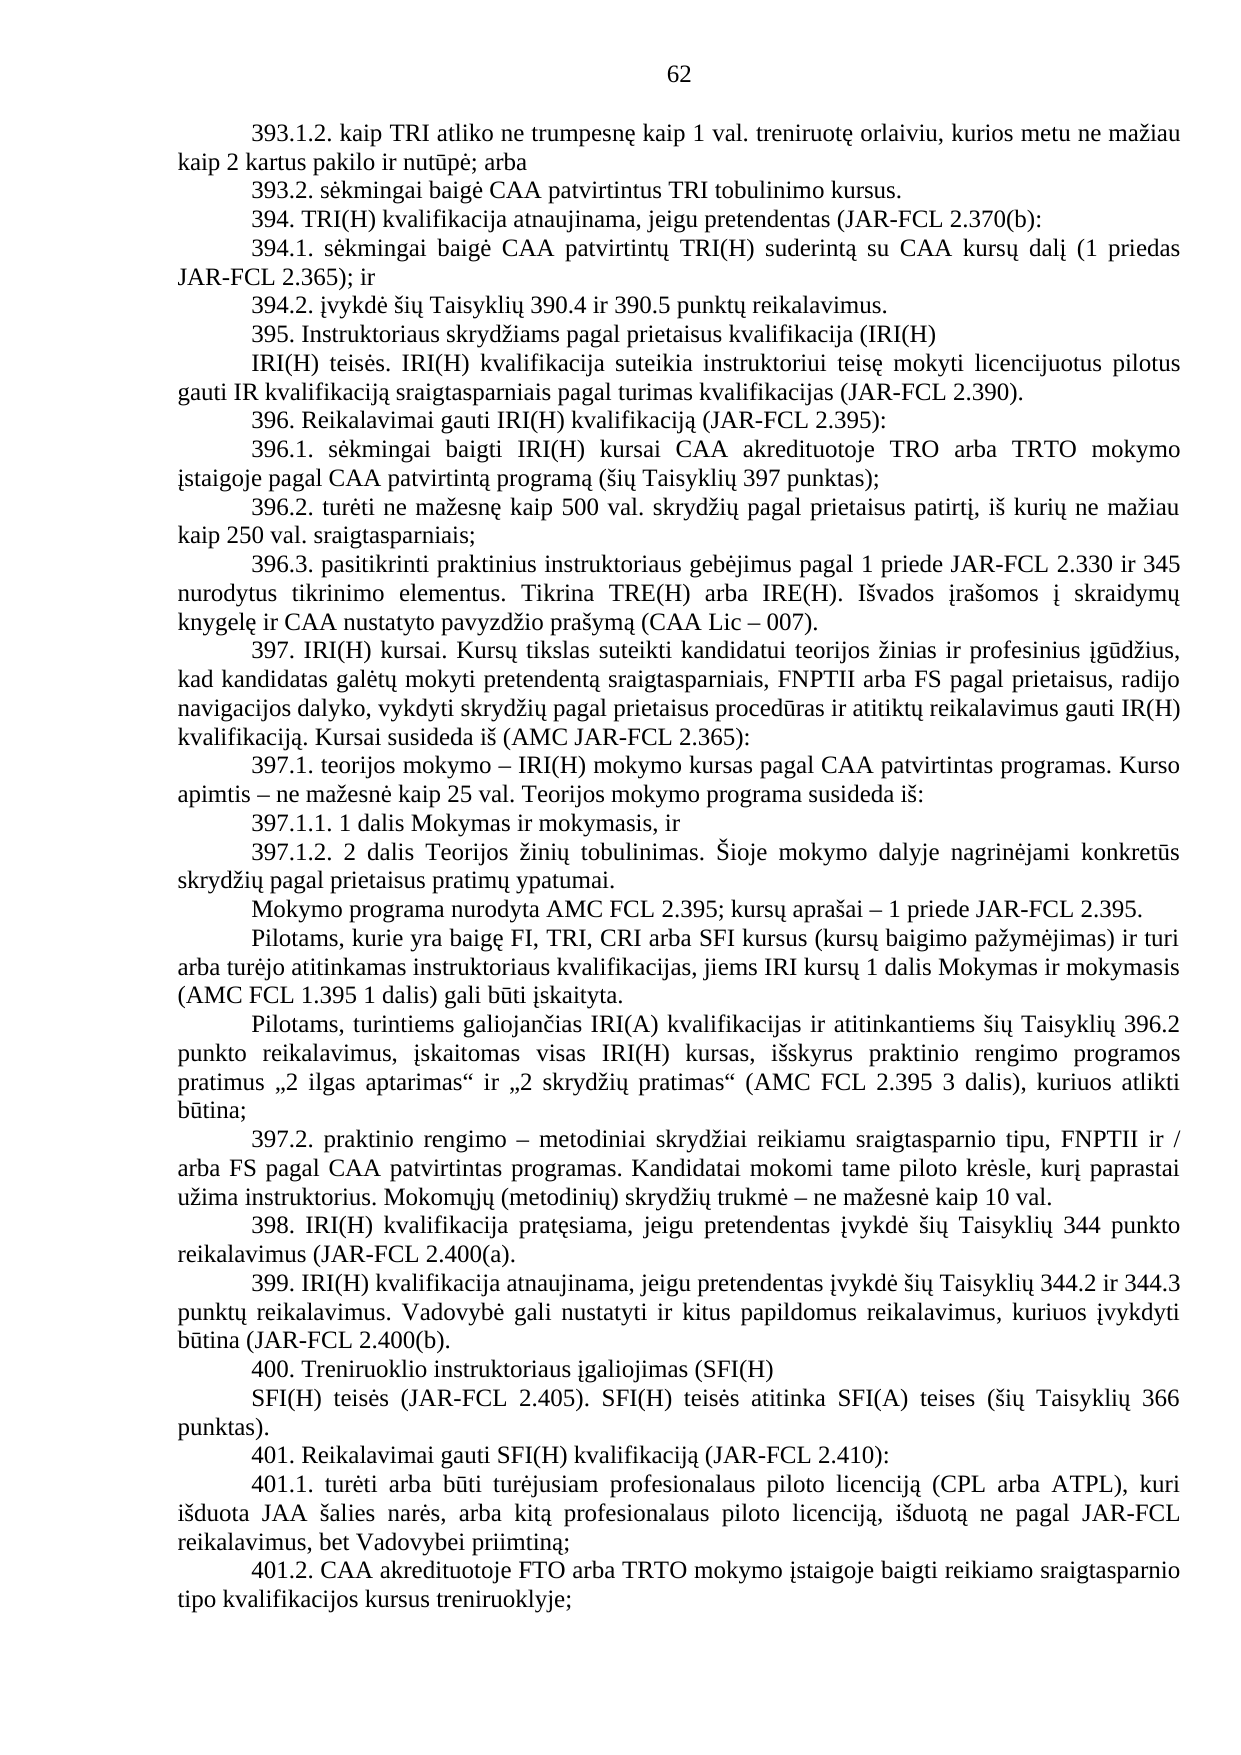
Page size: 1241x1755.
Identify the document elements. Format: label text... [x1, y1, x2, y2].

text 396.2. turėti ne mažesnę kaip 500 val. skrydžių pagal prietaisus patirtį, iš kurių ne mažiau kaip 250 val. sraigtasparniais; [177, 492, 1181, 549]
text Pilotams, turintiems galiojančias IRI(A) kvalifikacijas ir atitinkantiems šių Taisyklių 396.2 punkto reikalavimus, įskaitomas visas IRI(H) kursas, išskyrus praktinio rengimo programos pratimus „2 ilgas aptarimas“ ir „2 skrydžių pratimas“ (AMC FCL 2.395 3 dalis), kuriuos atlikti būtina; [177, 1009, 1181, 1124]
text 397. IRI(H) kursai. Kursų tikslas suteikti kandidatui teorijos žinias ir profesinius įgūdžius, kad kandidatas galėtų mokyti pretendentą sraigtasparniais, FNPTII arba FS pagal prietaisus, radijo navigacijos dalyko, vykdyti skrydžių pagal prietaisus procedūras ir atitiktų reikalavimus gauti IR(H) kvalifikaciją. Kursai susideda iš (AMC JAR-FCL 2.365): [177, 636, 1181, 751]
text 397.1.1. 1 dalis Mokymas ir mokymasis, ir [177, 808, 1181, 837]
text 400. Treniruoklio instruktoriaus įgaliojimas (SFI(H) [177, 1354, 1181, 1383]
text 393.1.2. kaip TRI atliko ne trumpesnę kaip 1 val. treniruotę orlaiviu, kurios metu ne mažiau kaip 2 kartus pakilo ir nutūpė; arba [177, 118, 1181, 176]
text 397.1. teorijos mokymo – IRI(H) mokymo kursas pagal CAA patvirtintas programas. Kurso apimtis – ne mažesnė kaip 25 val. Teorijos mokymo programa susideda iš: [177, 751, 1181, 808]
text 401. Reikalavimai gauti SFI(H) kvalifikaciją (JAR-FCL 2.410): [177, 1441, 1181, 1469]
text 394. TRI(H) kvalifikacija atnaujinama, jeigu pretendentas (JAR-FCL 2.370(b): [177, 204, 1181, 233]
text 393.2. sėkmingai baigė CAA patvirtintus TRI tobulinimo kursus. [177, 176, 1181, 204]
text IRI(H) teisės. IRI(H) kvalifikacija suteikia instruktoriui teisę mokyti licencijuotus pilotus gauti IR kvalifikaciją sraigtasparniais pagal turimas kvalifikacijas (JAR-FCL 2.390). [177, 348, 1181, 406]
text 401.2. CAA akredituotoje FTO arba TRTO mokymo įstaigoje baigti reikiamo sraigtasparnio tipo kvalifikacijos kursus treniruoklyje; [177, 1556, 1181, 1613]
text 396.3. pasitikrinti praktinius instruktoriaus gebėjimus pagal 1 priede JAR-FCL 2.330 ir 345 nurodytus tikrinimo elementus. Tikrina TRE(H) arba IRE(H). Išvados įrašomos į skraidymų knygelę ir CAA nustatyto pavyzdžio prašymą (CAA Lic – 007). [177, 549, 1181, 636]
text 398. IRI(H) kvalifikacija pratęsiama, jeigu pretendentas įvykdė šių Taisyklių 344 punkto reikalavimus (JAR-FCL 2.400(a). [177, 1211, 1181, 1268]
text 396.1. sėkmingai baigti IRI(H) kursai CAA akredituotoje TRO arba TRTO mokymo įstaigoje pagal CAA patvirtintą programą (šių Taisyklių 397 punktas); [177, 434, 1181, 492]
text Pilotams, kurie yra baigę FI, TRI, CRI arba SFI kursus (kursų baigimo pažymėjimas) ir turi arba turėjo atitinkamas instruktoriaus kvalifikacijas, jiems IRI kursų 1 dalis Mokymas ir mokymasis (AMC FCL 1.395 1 dalis) gali būti įskaityta. [177, 923, 1181, 1009]
text 394.2. įvykdė šių Taisyklių 390.4 ir 390.5 punktų reikalavimus. [177, 291, 1181, 319]
text 394.1. sėkmingai baigė CAA patvirtintų TRI(H) suderintą su CAA kursų dalį (1 priedas JAR-FCL 2.365); ir [177, 233, 1181, 291]
text 395. Instruktoriaus skrydžiams pagal prietaisus kvalifikacija (IRI(H) [177, 319, 1181, 348]
text 396. Reikalavimai gauti IRI(H) kvalifikaciją (JAR-FCL 2.395): [177, 406, 1181, 434]
text SFI(H) teisės (JAR-FCL 2.405). SFI(H) teisės atitinka SFI(A) teises (šių Taisyklių 366 punktas). [177, 1383, 1181, 1441]
text 397.1.2. 2 dalis Teorijos žinių tobulinimas. Šioje mokymo dalyje nagrinėjami konkretūs skrydžių pagal prietaisus pratimų ypatumai. [177, 837, 1181, 894]
text 399. IRI(H) kvalifikacija atnaujinama, jeigu pretendentas įvykdė šių Taisyklių 344.2 ir 344.3 punktų reikalavimus. Vadovybė gali nustatyti ir kitus papildomus reikalavimus, kuriuos įvykdyti būtina (JAR-FCL 2.400(b). [177, 1268, 1181, 1354]
text 397.2. praktinio rengimo – metodiniai skrydžiai reikiamu sraigtasparnio tipu, FNPTII ir / arba FS pagal CAA patvirtintas programas. Kandidatai mokomi tame piloto krėsle, kurį paprastai užima instruktorius. Mokomųjų (metodinių) skrydžių trukmė – ne mažesnė kaip 10 val. [177, 1124, 1181, 1211]
text 401.1. turėti arba būti turėjusiam profesionalaus piloto licenciją (CPL arba ATPL), kuri išduota JAA šalies narės, arba kitą profesionalaus piloto licenciją, išduotą ne pagal JAR-FCL reikalavimus, bet Vadovybei priimtiną; [177, 1469, 1181, 1556]
text Mokymo programa nurodyta AMC FCL 2.395; kursų aprašai – 1 priede JAR-FCL 2.395. [177, 894, 1181, 923]
